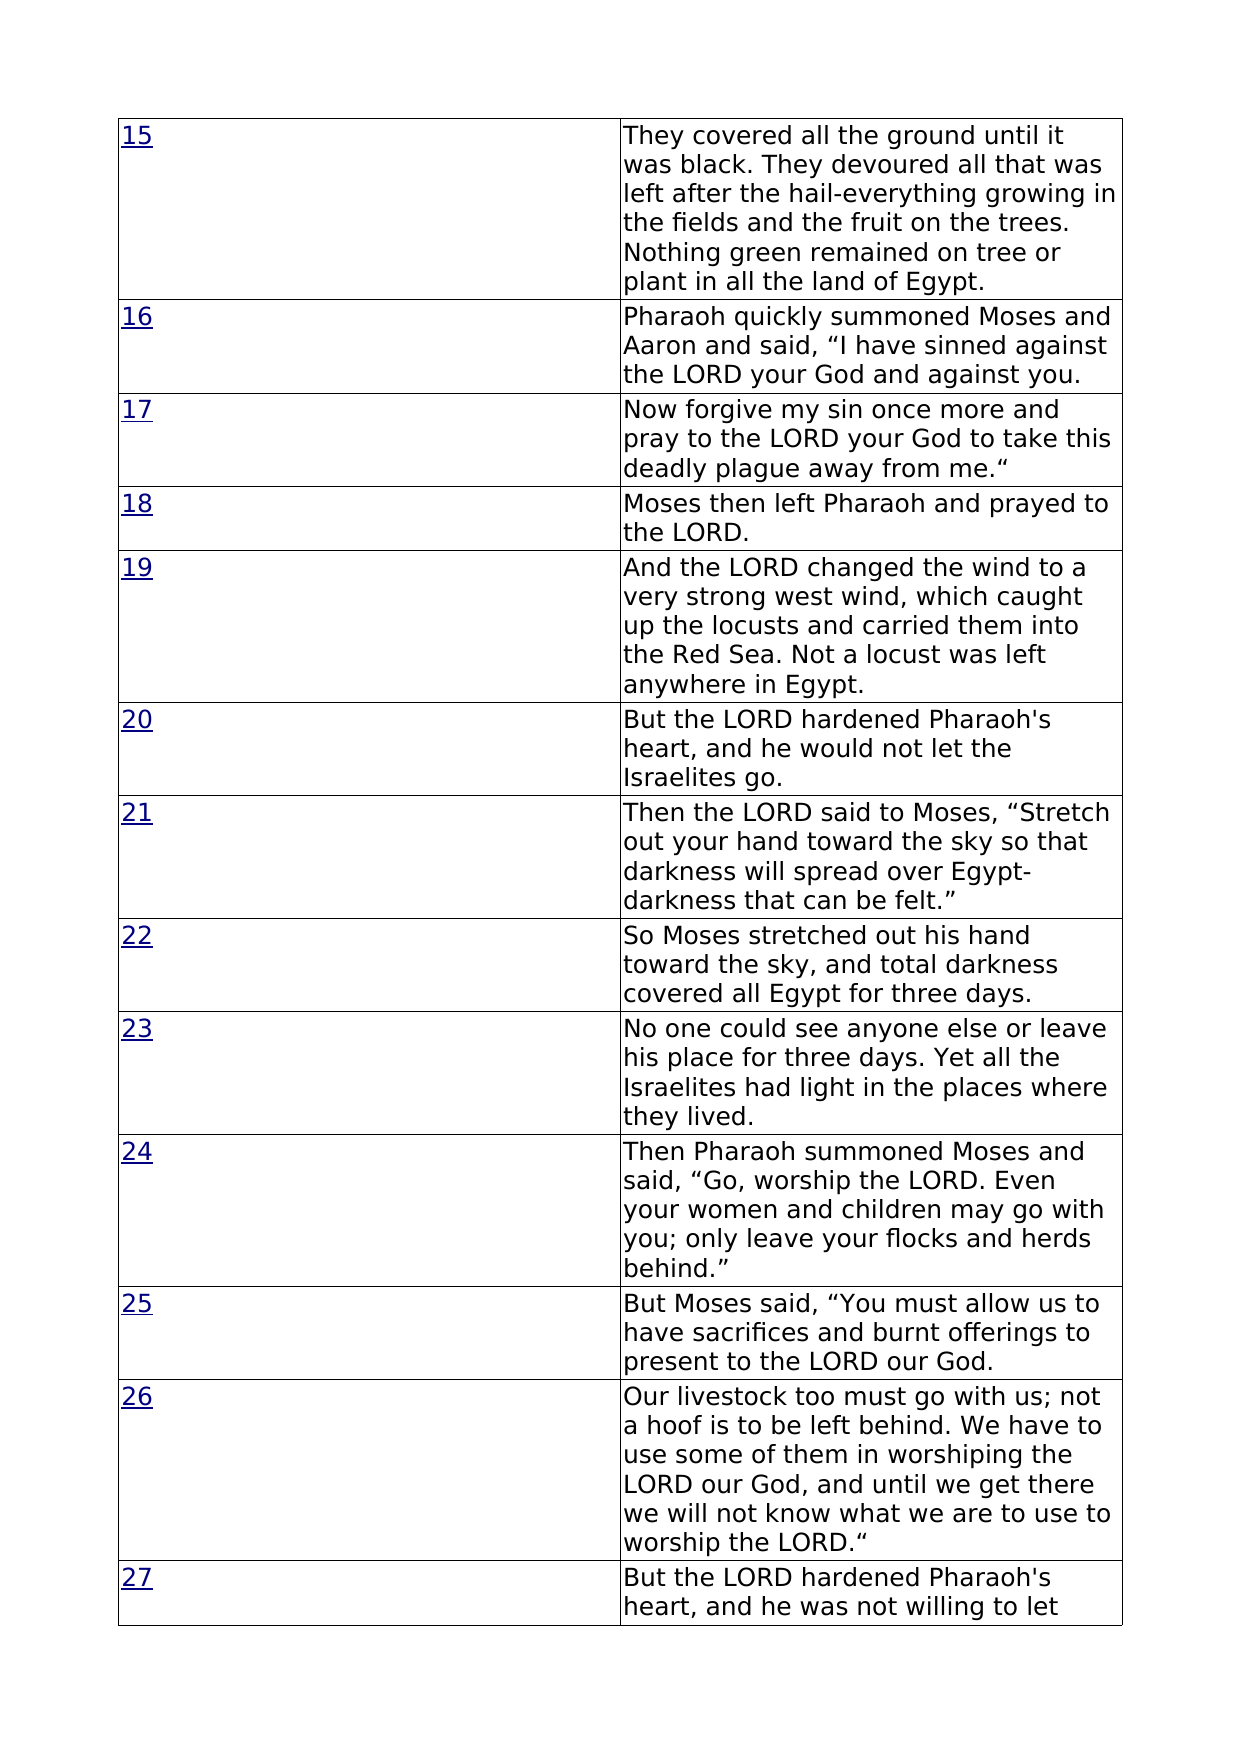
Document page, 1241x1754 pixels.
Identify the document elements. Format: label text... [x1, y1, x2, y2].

table_cell 22 [119, 919, 620, 1011]
table_cell Now forgive my sin once more and pray to the LORD your God to take this deadly plague away from me.“ [621, 394, 1122, 486]
table_cell No one could see anyone else or leave his place for three days. Yet all the Israelites had light in the places where they lived. [621, 1012, 1122, 1134]
table_cell But the LORD hardened Pharaoh's heart, and he was not willing to let [621, 1561, 1122, 1624]
table_cell Moses then left Pharaoh and prayed to the LORD. [621, 487, 1122, 550]
table_cell 18 [119, 487, 620, 550]
table_cell But Moses said, “You must allow us to have sacrifices and burnt offerings to present to the LORD our God. [621, 1287, 1122, 1379]
table_cell 26 [119, 1380, 620, 1560]
table_cell So Moses stretched out his hand toward the sky, and total darkness covered all Egypt for three days. [621, 919, 1122, 1011]
table_cell 23 [119, 1012, 620, 1134]
table_cell 27 [119, 1561, 620, 1624]
table_cell 25 [119, 1287, 620, 1379]
table_cell 20 [119, 703, 620, 795]
table_cell Then Pharaoh summoned Moses and said, “Go, worship the LORD. Even your women and children may go with you; only leave your flocks and herds behind.” [621, 1135, 1122, 1286]
table_cell 16 [119, 300, 620, 392]
table_cell But the LORD hardened Pharaoh's heart, and he would not let the Israelites go. [621, 703, 1122, 795]
table_cell And the LORD changed the wind to a very strong west wind, which caught up the locusts and carried them into the Red Sea. Not a locust was left anywhere in Egypt. [621, 551, 1122, 702]
table_cell Our livestock too must go with us; not a hoof is to be left behind. We have to use some of them in worshiping the LORD our God, and until we get there we will not know what we are to use to worship the LORD.“ [621, 1380, 1122, 1560]
table_cell 17 [119, 394, 620, 486]
table_cell 24 [119, 1135, 620, 1286]
table_cell Then the LORD said to Moses, “Stretch out your hand toward the sky so that darkness will spread over Egypt-darkness that can be felt.” [621, 796, 1122, 918]
table_cell 19 [119, 551, 620, 702]
table_cell They covered all the ground until it was black. They devoured all that was left after the hail-everything growing in the fields and the fruit on the trees. Nothing green remained on tree or plant in all the land of Egypt. [621, 119, 1122, 299]
table_cell Pharaoh quickly summoned Moses and Aaron and said, “I have sinned against the LORD your God and against you. [621, 300, 1122, 392]
table_cell 15 [119, 119, 620, 299]
table_cell 21 [119, 796, 620, 918]
